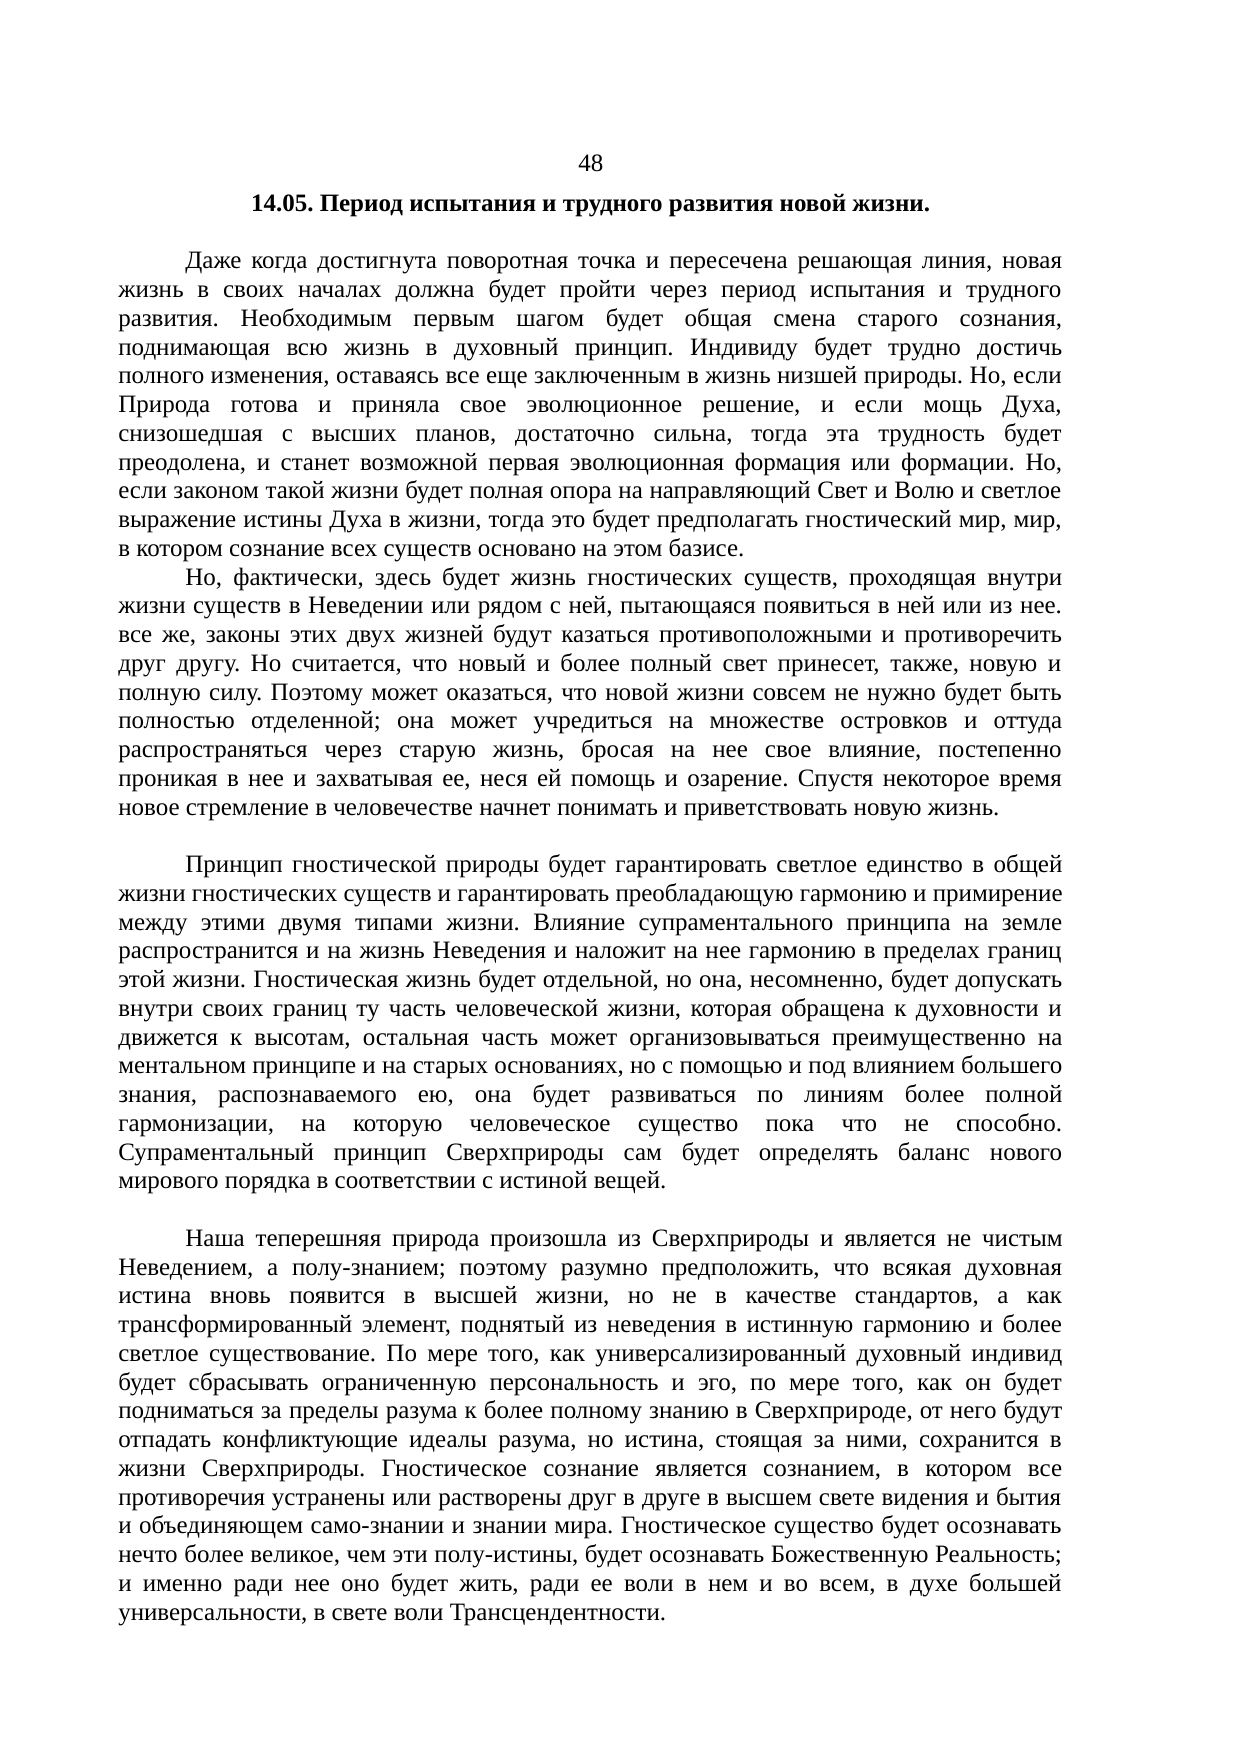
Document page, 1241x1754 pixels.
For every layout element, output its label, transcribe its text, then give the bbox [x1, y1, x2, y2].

text Даже когда достигнута поворотная точка и пересечена решающая линия, новая жизнь в своих началах должна будет пройти через период испытания и трудного развития. Необходимым первым шагом будет общая смена старого сознания, поднимающая всю жизнь в духовный принцип. Индивиду будет трудно достичь полного изменения, оставаясь все еще заключенным в жизнь низшей природы. Но, если Природа готова и приняла свое эволюционное решение, и если мощь Духа, снизошедшая с высших планов, достаточно сильна, тогда эта трудность будет преодолена, и станет возможной первая эволюционная формация или формации. Но, если законом такой жизни будет полная опора на направляющий Свет и Волю и светлое выражение истины Духа в жизни, тогда это будет предполагать гностический мир, мир, в котором сознание всех существ основано на этом базисе. [118, 246, 1063, 562]
text Но, фактически, здесь будет жизнь гностических существ, проходящая внутри жизни существ в Неведении или рядом с ней, пытающаяся появиться в ней или из нее. все же, законы этих двух жизней будут казаться противоположными и противоречить друг другу. Но считается, что новый и более полный свет принесет, также, новую и полную силу. Поэтому может оказаться, что новой жизни совсем не нужно будет быть полностью отделенной; она может учредиться на множестве островков и оттуда распространяться через старую жизнь, бросая на нее свое влияние, постепенно проникая в нее и захватывая ее, неся ей помощь и озарение. Спустя некоторое время новое стремление в человечестве начнет понимать и приветствовать новую жизнь. [118, 562, 1063, 821]
text 14.05. Период испытания и трудного развития новой жизни. [118, 188, 1063, 217]
text Наша теперешняя природа произошла из Сверхприроды и является не чистым Неведением, а полу-знанием; поэтому разумно предположить, что всякая духовная истина вновь появится в высшей жизни, но не в качестве стандартов, а как трансформированный элемент, поднятый из неведения в истинную гармонию и более светлое существование. По мере того, как универсализированный духовный индивид будет сбрасывать ограниченную персональность и эго, по мере того, как он будет подниматься за пределы разума к более полному знанию в Сверхприроде, от него будут отпадать конфликтующие идеалы разума, но истина, стоящая за ними, сохранится в жизни Сверхприроды. Гностическое сознание является сознанием, в котором все противоречия устранены или растворены друг в друге в высшем свете видения и бытия и объединяющем само-знании и знании мира. Гностическое существо будет осознавать нечто более великое, чем эти полу-истины, будет осознавать Божественную Реальность; и именно ради нее оно будет жить, ради ее воли в нем и во всем, в духе большей универсальности, в свете воли Трансцендентности. [118, 1223, 1063, 1626]
text Принцип гностической природы будет гарантировать светлое единство в общей жизни гностических существ и гарантировать преобладающую гармонию и примирение между этими двумя типами жизни. Влияние супраментального принципа на земле распространится и на жизнь Неведения и наложит на нее гармонию в пределах границ этой жизни. Гностическая жизнь будет отдельной, но она, несомненно, будет допускать внутри своих границ ту часть человеческой жизни, которая обращена к духовности и движется к высотам, остальная часть может организовываться преимущественно на ментальном принципе и на старых основаниях, но с помощью и под влиянием большего знания, распознаваемого ею, она будет развиваться по линиям более полной гармонизации, на которую человеческое существо пока что не способно. Супраментальный принцип Сверхприроды сам будет определять баланс нового мирового порядка в соответствии с истиной вещей. [118, 849, 1063, 1194]
